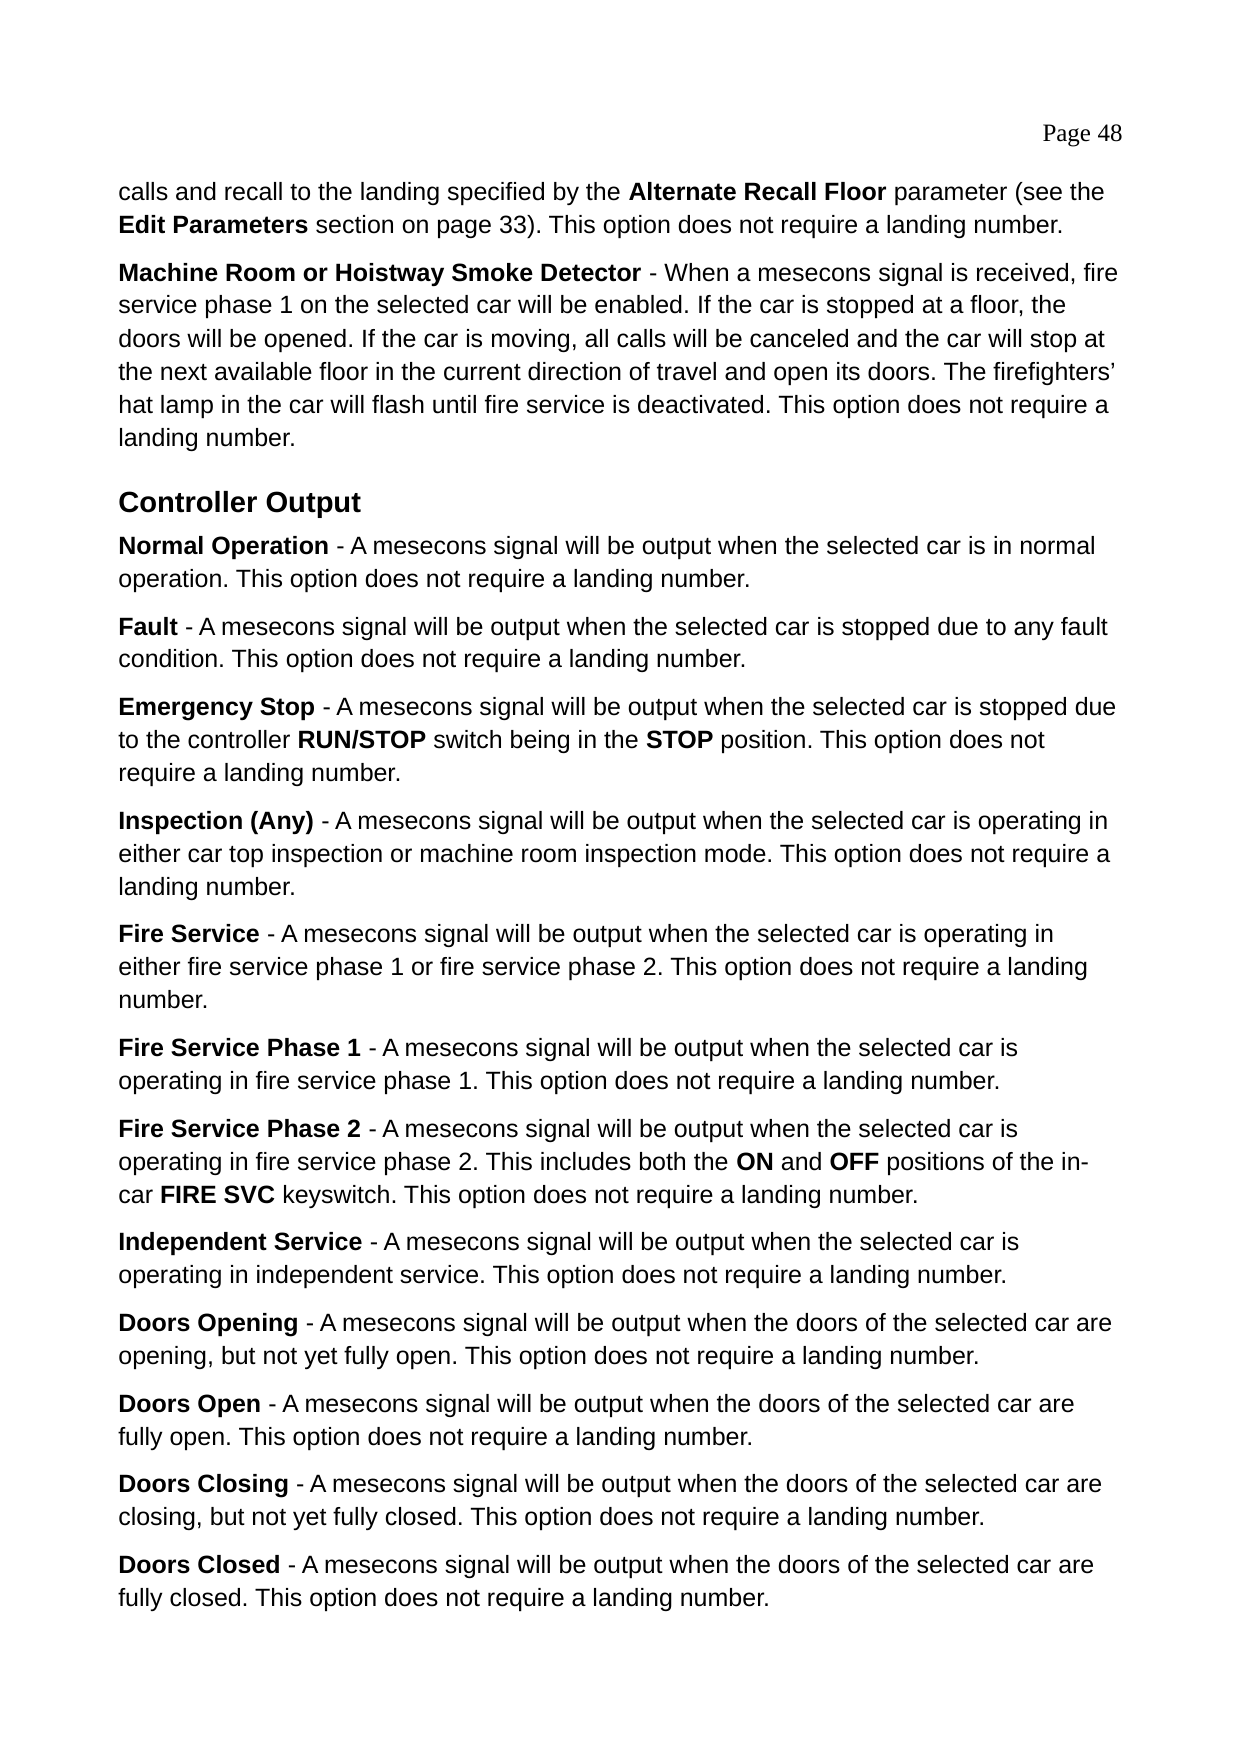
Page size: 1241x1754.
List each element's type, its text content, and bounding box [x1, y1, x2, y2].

text Doors Closing - A mesecons signal will be output when the doors of the selected car are closing, but not yet fully closed. This option does not require a landing number. [118, 1469, 1122, 1531]
text Doors Opening - A mesecons signal will be output when the doors of the selected car are opening, but not yet fully open. This option does not require a landing number. [118, 1308, 1122, 1370]
subtitle Controller Output [118, 485, 1122, 518]
text Fire Service Phase 1 - A mesecons signal will be output when the selected car is operating in fire service phase 1. This option does not require a landing number. [118, 1033, 1122, 1095]
text Inspection (Any) - A mesecons signal will be output when the selected car is operating in either car top inspection or machine room inspection mode. This option does not require a landing number. [118, 806, 1122, 901]
text Doors Closed - A mesecons signal will be output when the doors of the selected car are fully closed. This option does not require a landing number. [118, 1550, 1122, 1612]
text Emergency Stop - A mesecons signal will be output when the selected car is stopped due to the controller RUN/STOP switch being in the STOP position. This option does not require a landing number. [118, 692, 1122, 787]
text Independent Service - A mesecons signal will be output when the selected car is operating in independent service. This option does not require a landing number. [118, 1227, 1122, 1289]
text Fire Service Phase 2 - A mesecons signal will be output when the selected car is operating in fire service phase 2. This includes both the ON and OFF positions of the in-car FIRE SVC keyswitch. This option does not require a landing number. [118, 1114, 1122, 1208]
text Fault - A mesecons signal will be output when the selected car is stopped due to any fault condition. This option does not require a landing number. [118, 611, 1122, 673]
text calls and recall to the landing specified by the Alternate Recall Floor parameter (see the Edit Parameters section on page 33). This option does not require a landing number. [118, 177, 1122, 239]
text Fire Service - A mesecons signal will be output when the selected car is operating in either fire service phase 1 or fire service phase 2. This option does not require a landing number. [118, 919, 1122, 1014]
text Machine Room or Hoistway Smoke Detector - When a mesecons signal is received, fire service phase 1 on the selected car will be enabled. If the car is stopped at a floor, the doors will be opened. If the car is moving, all calls will be canceled and the car will stop at the next available floor in the current direction of travel and open its doors. The firefighters’ hat lamp in the car will flash until fire service is deactivated. This option does not require a landing number. [118, 257, 1122, 451]
text Normal Operation - A mesecons signal will be output when the selected car is in normal operation. This option does not require a landing number. [118, 531, 1122, 593]
text Doors Open - A mesecons signal will be output when the doors of the selected car are fully open. This option does not require a landing number. [118, 1388, 1122, 1450]
